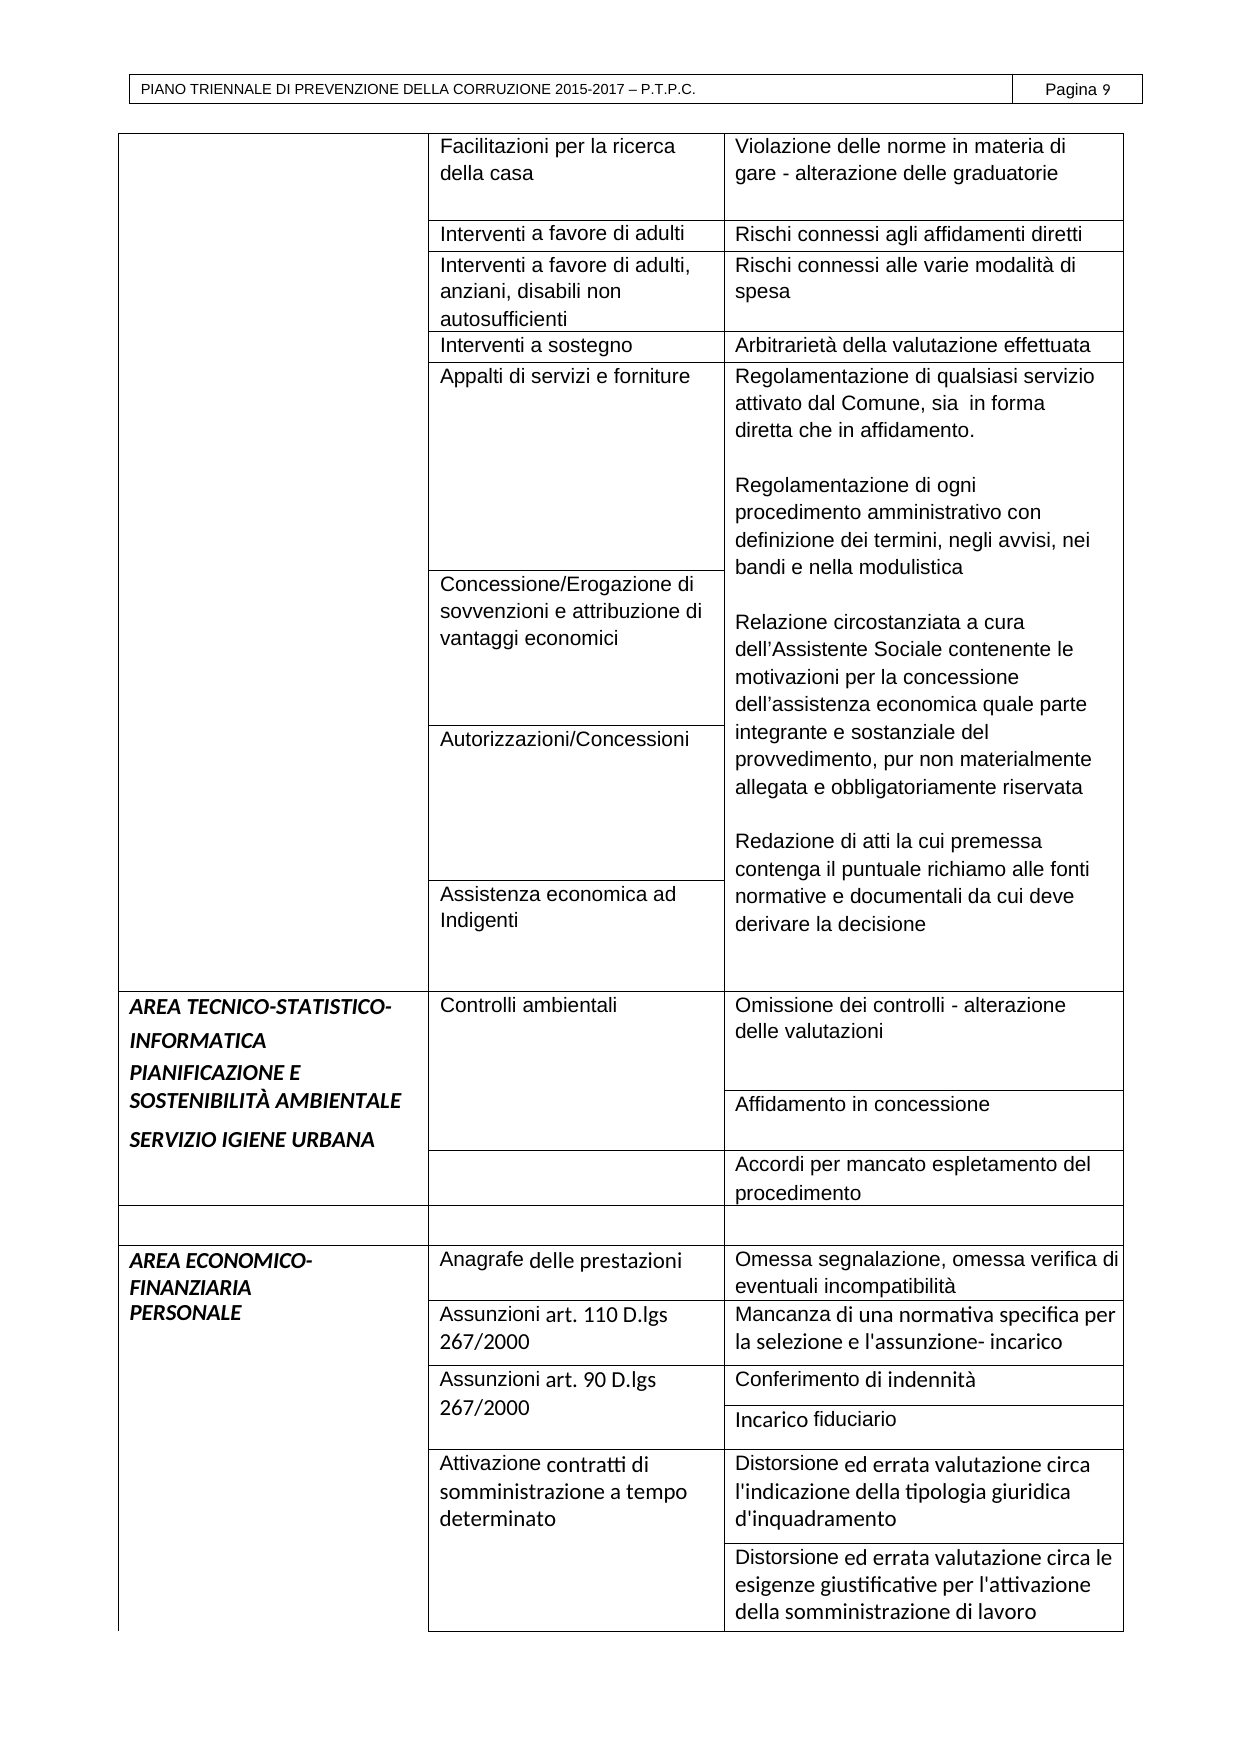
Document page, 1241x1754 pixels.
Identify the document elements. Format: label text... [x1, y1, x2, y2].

table_cell Omissione dei controlli - alterazione delle valutazioni [725, 992, 1123, 1090]
table_cell Interventi a sostegno [429, 332, 724, 362]
table_cell Mancanza di una normativa specifica per la selezione e l'assunzione- incarico [725, 1301, 1123, 1365]
table_cell Regolamentazione di qualsiasi servizio attivato dal Comune, sia in forma diretta che in affidamento. Regolamentazione di ogni procedimento amministrativo con definizione dei termini, negli avvisi, nei bandi e nella modulistica Relazione circostanziata a cura dell’Assistente Sociale contenente le motivazioni per la concessione dell’assistenza economica quale parte integrante e sostanziale del provvedimento, pur non materialmente allegata e obbligatoriamente riservata Redazione di atti la cui premessa contenga il puntuale richiamo alle fonti normative e documentali da cui deve derivare la decisione [725, 363, 1123, 991]
table_cell [119, 1150, 428, 1205]
table_cell Assistenza economica ad Indigenti [429, 881, 724, 991]
table_cell [725, 1206, 1123, 1245]
table_cell AREA TECNICO-STATISTICO-INFORMATICA PIANIFICAZIONE E SOSTENIBILITÀ AMBIENTALE SERVIZIO IGIENE URBANA [119, 992, 428, 1150]
table_cell Autorizzazioni/Concessioni [429, 726, 724, 880]
table_cell [119, 1206, 428, 1245]
table_cell Distorsione ed errata valutazione circa le esigenze giustificative per l'attivazione della somministrazione di lavoro [725, 1544, 1123, 1631]
table_cell Rischi connessi agli affidamenti diretti [725, 221, 1123, 251]
table_cell Controlli ambientali [429, 992, 724, 1150]
table_cell Violazione delle norme in materia di gare - alterazione delle graduatorie [725, 134, 1123, 220]
table_cell Affidamento in concessione [725, 1091, 1123, 1150]
table_cell [429, 1206, 724, 1245]
table_cell Assunzioni art. 110 D.lgs 267/2000 [429, 1301, 724, 1365]
table_cell Assunzioni art. 90 D.lgs 267/2000 [429, 1366, 724, 1449]
table_cell [429, 1151, 724, 1205]
table_cell Interventi a favore di adulti, anziani, disabili non autosufficienti [429, 252, 724, 331]
table_cell Anagrafe delle prestazioni [429, 1246, 724, 1300]
table_cell Incarico fiduciario [725, 1406, 1123, 1449]
table_cell Conferimento di indennità [725, 1366, 1123, 1405]
table_cell AREA ECONOMICO-FINANZIARIA PERSONALE [119, 1246, 428, 1631]
table_cell Appalti di servizi e forniture [429, 363, 724, 570]
table_cell Interventi a favore di adulti [429, 221, 724, 251]
table_cell Attivazione contratti di somministrazione a tempo determinato [429, 1450, 724, 1631]
table_cell Arbitrarietà della valutazione effettuata [725, 332, 1123, 362]
table_cell Omessa segnalazione, omessa verifica di eventuali incompatibilità [725, 1246, 1123, 1300]
table_cell [119, 134, 428, 991]
table_cell Concessione/Erogazione di sovvenzioni e attribuzione di vantaggi economici [429, 571, 724, 725]
table_cell Accordi per mancato espletamento del procedimento [725, 1151, 1123, 1205]
table_cell Rischi connessi alle varie modalità di spesa [725, 252, 1123, 331]
table_cell Distorsione ed errata valutazione circa l'indicazione della tipologia giuridica d'inquadramento [725, 1450, 1123, 1543]
table_cell Facilitazioni per la ricerca della casa [429, 134, 724, 220]
